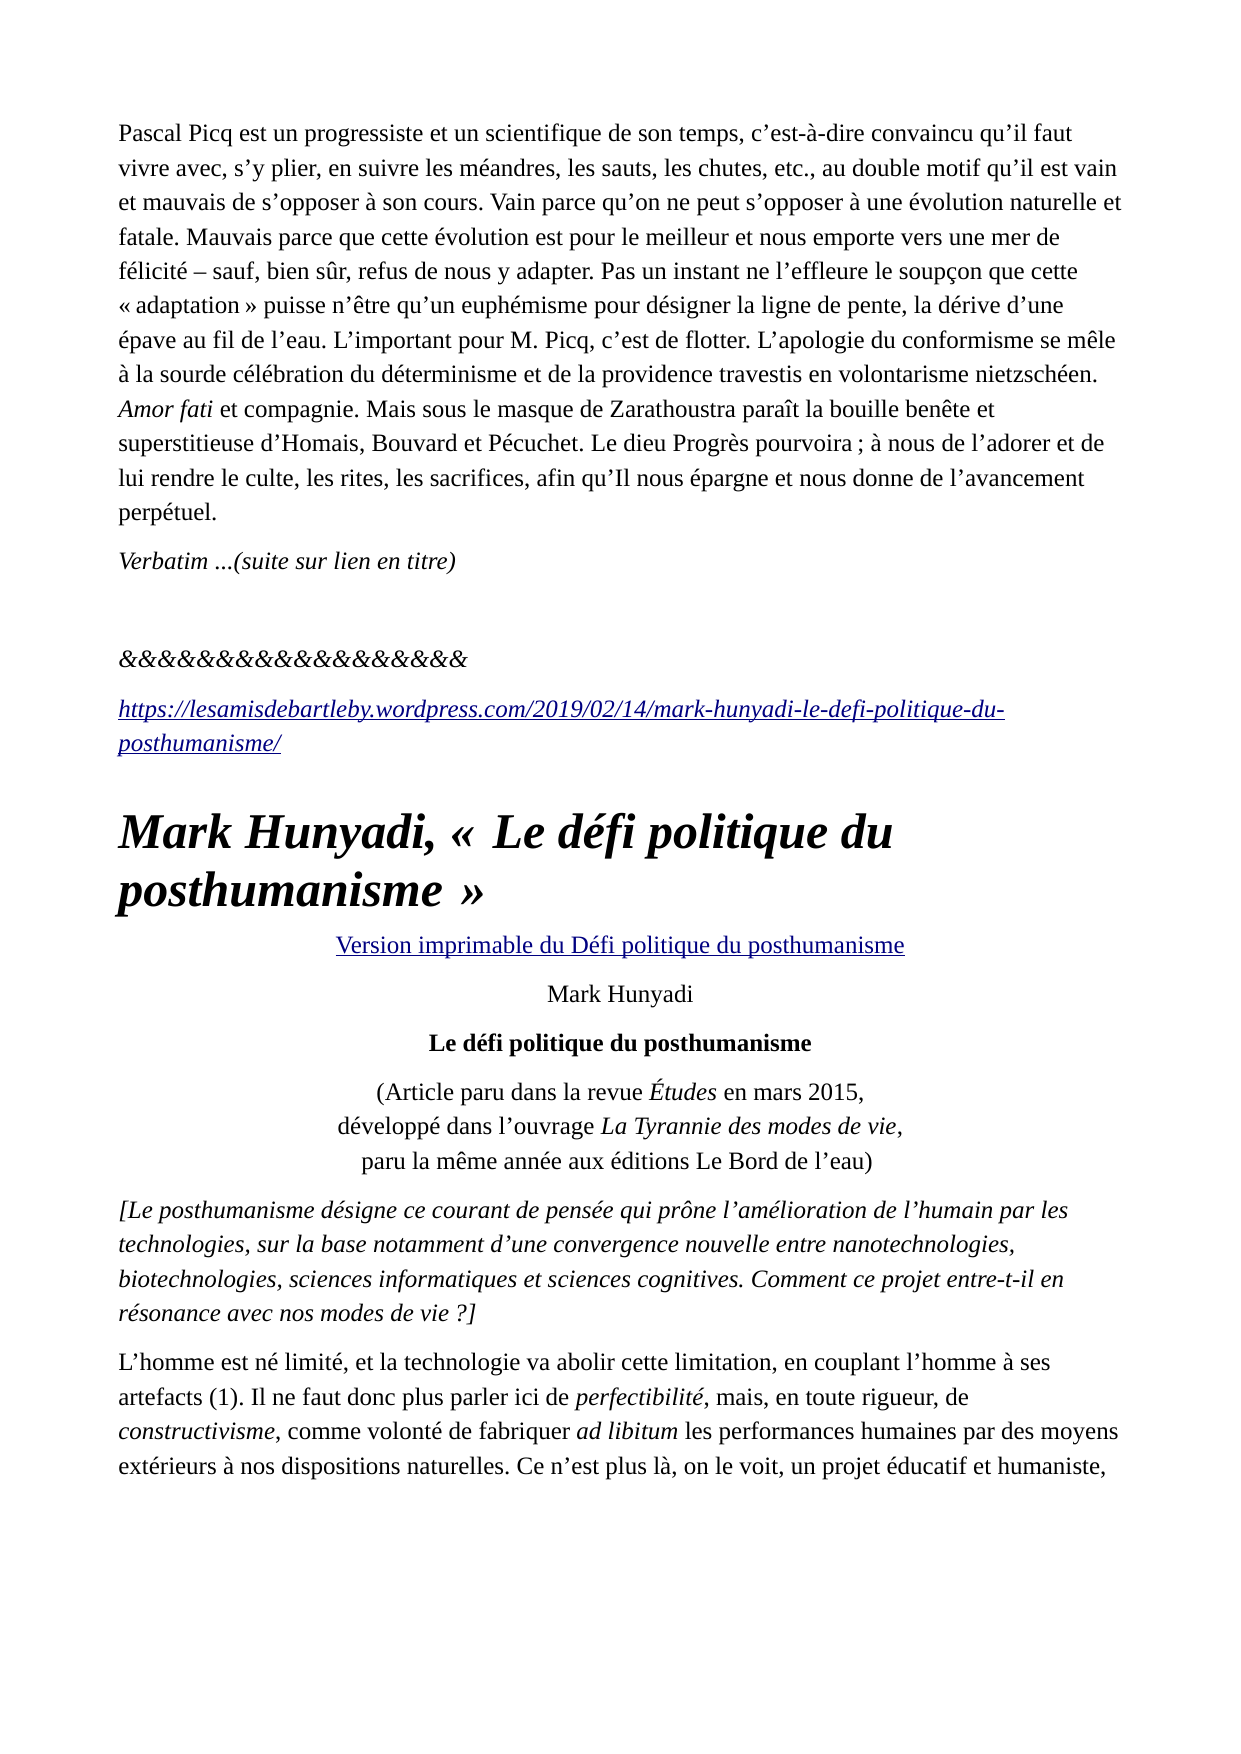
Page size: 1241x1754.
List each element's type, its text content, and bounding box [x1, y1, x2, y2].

text &&&&&&&&&&&&&&&&&& [118, 644, 1122, 673]
subtitle Mark Hunyadi, « Le défi politique du posthumanisme » [118, 802, 1122, 917]
text Verbatim ...(suite sur lien en titre) [118, 546, 1122, 575]
text Pascal Picq est un progressiste et un scientifique de son temps, c’est-à-dire convaincu qu’il faut vivre avec, s’y plier, en suivre les méandres, les sauts, les chutes, etc., au double motif qu’il est vain et mauvais de s’opposer à son cours. Vain parce qu’on ne peut s’opposer à une évolution naturelle et fatale. Mauvais parce que cette évolution est pour le meilleur et nous emporte vers une mer de félicité – sauf, bien sûr, refus de nous y adapter. Pas un instant ne l’effleure le soupçon que cette « adaptation » puisse n’être qu’un euphémisme pour désigner la ligne de pente, la dérive d’une épave au fil de l’eau. L’important pour M. Picq, c’est de flotter. L’apologie du conformisme se mêle à la sourde célébration du déterminisme et de la providence travestis en volontarisme nietzschéen. Amor fati et compagnie. Mais sous le masque de Zarathoustra paraît la bouille benête et superstitieuse d’Homais, Bouvard et Pécuchet. Le dieu Progrès pourvoira ; à nous de l’adorer et de lui rendre le culte, les rites, les sacrifices, afin qu’Il nous épargne et nous donne de l’avancement perpétuel. [118, 118, 1122, 526]
text (Article paru dans la revue Études en mars 2015, développé dans l’ouvrage La Tyrannie des modes de vie, paru la même année aux éditions Le Bord de l’eau) [118, 1077, 1122, 1174]
text [Le posthumanisme désigne ce courant de pensée qui prône l’amélioration de l’humain par les technologies, sur la base notamment d’une convergence nouvelle entre nanotechnologies, biotechnologies, sciences informatiques et sciences cognitives. Comment ce projet entre-t-il en résonance avec nos modes de vie ?] [118, 1195, 1122, 1327]
text Version imprimable du Défi politique du posthumanisme [118, 930, 1122, 958]
text Le défi politique du posthumanisme [118, 1028, 1122, 1057]
text https://lesamisdebartleby.wordpress.com/2019/02/14/mark-hunyadi-le-defi-politique-du-posthumanisme/ [118, 694, 1122, 757]
text L’homme est né limité, et la technologie va abolir cette limitation, en couplant l’homme à ses artefacts (1). Il ne faut donc plus parler ici de perfectibilité, mais, en toute rigueur, de constructivisme, comme volonté de fabriquer ad libitum les performances humaines par des moyens extérieurs à nos dispositions naturelles. Ce n’est plus là, on le voit, un projet éducatif et humaniste, [118, 1347, 1122, 1479]
text Mark Hunyadi [118, 979, 1122, 1007]
